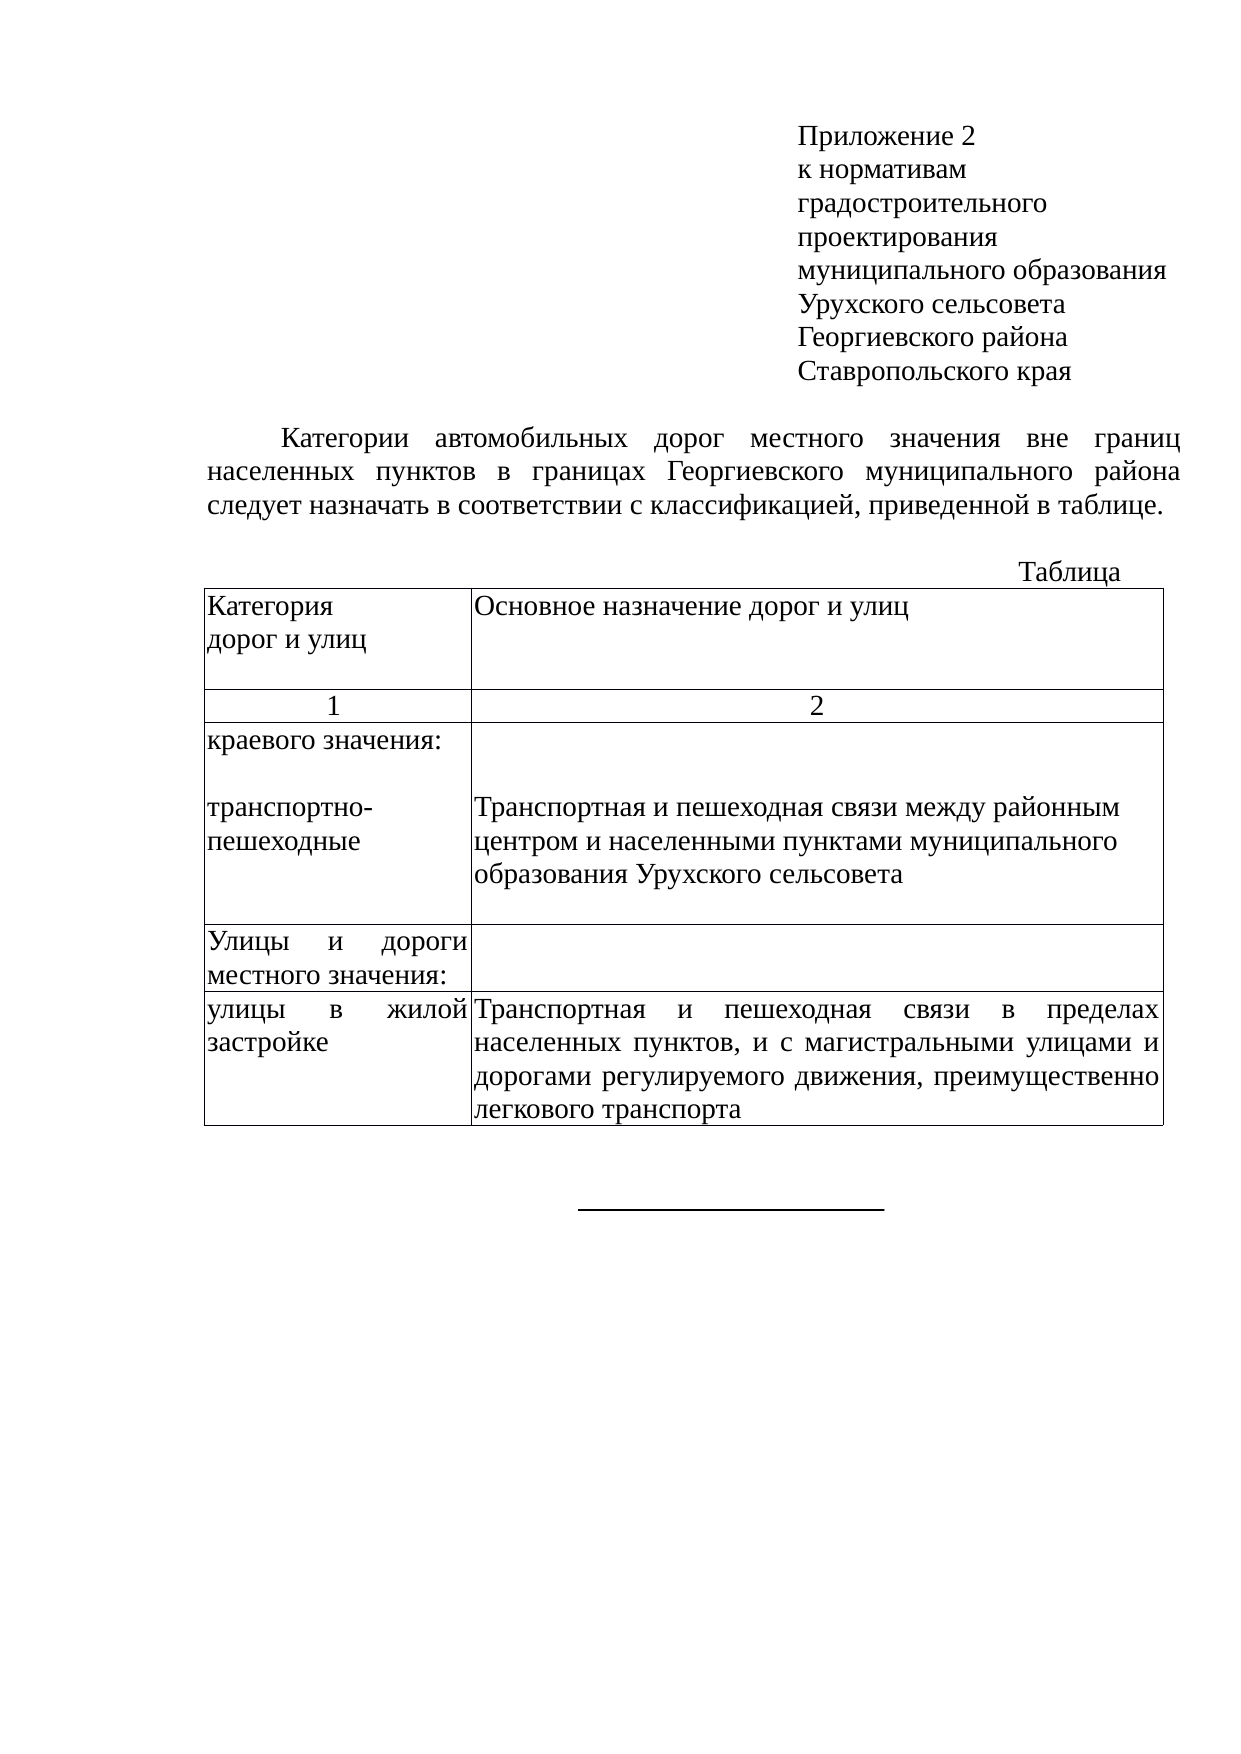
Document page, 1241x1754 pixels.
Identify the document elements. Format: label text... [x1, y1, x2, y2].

table_cell улицы в жилой застройке [205, 992, 471, 1125]
table_header Основное назначение дорог и улиц [472, 589, 1163, 688]
table_cell Транспортная и пешеходная связи между районным центром и населенными пунктами муниципального образования Урухского сельсовета [472, 723, 1163, 923]
table_cell Транспортная и пешеходная связи в пределах населенных пунктов, и с магистральными улицами и дорогами регулируемого движения, преимущественно легкового транспорта [472, 992, 1163, 1125]
table_cell 2 [472, 690, 1163, 722]
text Таблица [944, 554, 1181, 588]
table_cell [472, 925, 1163, 991]
table_cell Улицы и дороги местного значения: [205, 925, 471, 991]
text _ [207, 1180, 1181, 1214]
text Категории автомобильных дорог местного значения вне границ населенных пунктов в границах Георгиевского муниципального района следует назначать в соответствии с классификацией, приведенной в таблице. [207, 420, 1181, 521]
text Приложение 2 [797, 118, 1181, 152]
table_cell краевого значения: транспортно-пешеходные [205, 723, 471, 923]
text к нормативам градостроительного проектирования муниципального образования Урухского сельсовета Георгиевского района Ставропольского края [797, 152, 1181, 386]
table_header Категория дорог и улиц [205, 589, 471, 688]
table_cell 1 [205, 690, 471, 722]
